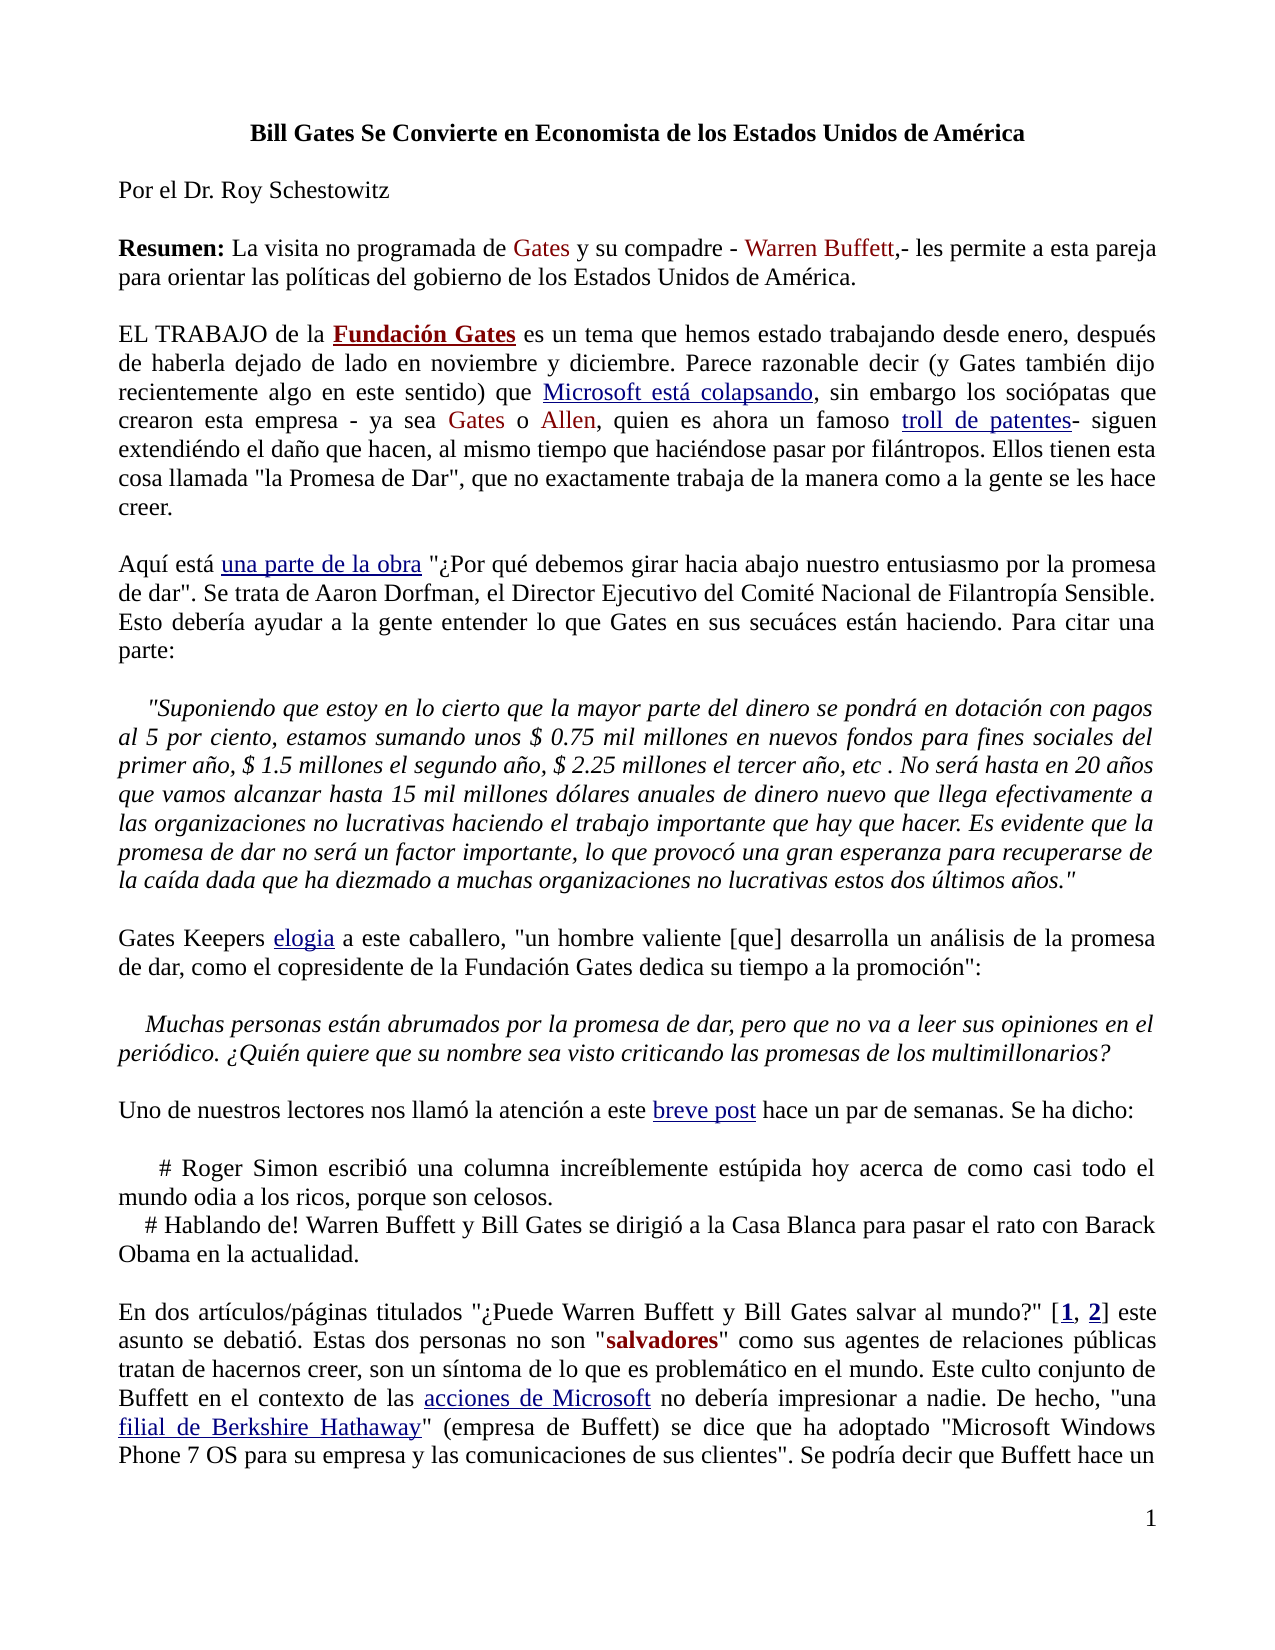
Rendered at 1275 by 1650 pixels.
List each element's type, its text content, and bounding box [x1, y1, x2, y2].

text En dos artículos/páginas titulados "¿Puede Warren Buffett y Bill Gates salvar al mundo?" [1, 2] este asunto se debatió. Estas dos personas no son "salvadores" como sus agentes de relaciones públicas tratan de hacernos creer, son un síntoma de lo que es problemático en el mundo. Este culto conjunto de Buffett en el contexto de las acciones de Microsoft no debería impresionar a nadie. De hecho, "una filial de Berkshire Hathaway" (empresa de Buffett) se dice que ha adoptado "Microsoft Windows Phone 7 OS para su empresa y las comunicaciones de sus clientes". Se podría decir que Buffett hace un [118, 1297, 1157, 1469]
text # Roger Simon escribió una columna increíblemente estúpida hoy acerca de como casi todo el mundo odia a los ricos, porque son celosos. [118, 1153, 1157, 1211]
text Gates Keepers elogia a este caballero, "un hombre valiente [que] desarrolla un análisis de la promesa de dar, como el copresidente de la Fundación Gates dedica su tiempo a la promoción": [118, 923, 1157, 981]
text Por el Dr. Roy Schestowitz [118, 176, 1157, 204]
text Muchas personas están abrumados por la promesa de dar, pero que no va a leer sus opiniones en el periódico. ¿Quién quiere que su nombre sea visto criticando las promesas de los multimillonarios? [118, 1009, 1157, 1067]
text "Suponiendo que estoy en lo cierto que la mayor parte del dinero se pondrá en dotación con pagos al 5 por ciento, estamos sumando unos $ 0.75 mil millones en nuevos fondos para fines sociales del primer año, $ 1.5 millones el segundo año, $ 2.25 millones el tercer año, etc . No será hasta en 20 años que vamos alcanzar hasta 15 mil millones dólares anuales de dinero nuevo que llega efectivamente a las organizaciones no lucrativas haciendo el trabajo importante que hay que hacer. Es evidente que la promesa de dar no será un factor importante, lo que provocó una gran esperanza para recuperarse de la caída dada que ha diezmado a muchas organizaciones no lucrativas estos dos últimos años." [118, 693, 1157, 894]
text Bill Gates Se Convierte en Economista de los Estados Unidos de América [118, 118, 1157, 147]
text # Hablando de! Warren Buffett y Bill Gates se dirigió a la Casa Blanca para pasar el rato con Barack Obama en la actualidad. [118, 1211, 1157, 1268]
text Resumen: La visita no programada de Gates y su compadre - Warren Buffett,- les permite a esta pareja para orientar las políticas del gobierno de los Estados Unidos de América. [118, 233, 1157, 291]
text EL TRABAJO de la Fundación Gates es un tema que hemos estado trabajando desde enero, después de haberla dejado de lado en noviembre y diciembre. Parece razonable decir (y Gates también dijo recientemente algo en este sentido) que Microsoft está colapsando, sin embargo los sociópatas que crearon esta empresa - ya sea Gates o Allen, quien es ahora un famoso troll de patentes- siguen extendiéndo el daño que hacen, al mismo tiempo que haciéndose pasar por filántropos. Ellos tienen esta cosa llamada "la Promesa de Dar", que no exactamente trabaja de la manera como a la gente se les hace creer. [118, 319, 1157, 521]
text Uno de nuestros lectores nos llamó la atención a este breve post hace un par de semanas. Se ha dicho: [118, 1096, 1157, 1124]
text Aquí está una parte de la obra "¿Por qué debemos girar hacia abajo nuestro entusiasmo por la promesa de dar". Se trata de Aaron Dorfman, el Director Ejecutivo del Comité Nacional de Filantropía Sensible. Esto debería ayudar a la gente entender lo que Gates en sus secuáces están haciendo. Para citar una parte: [118, 549, 1157, 664]
